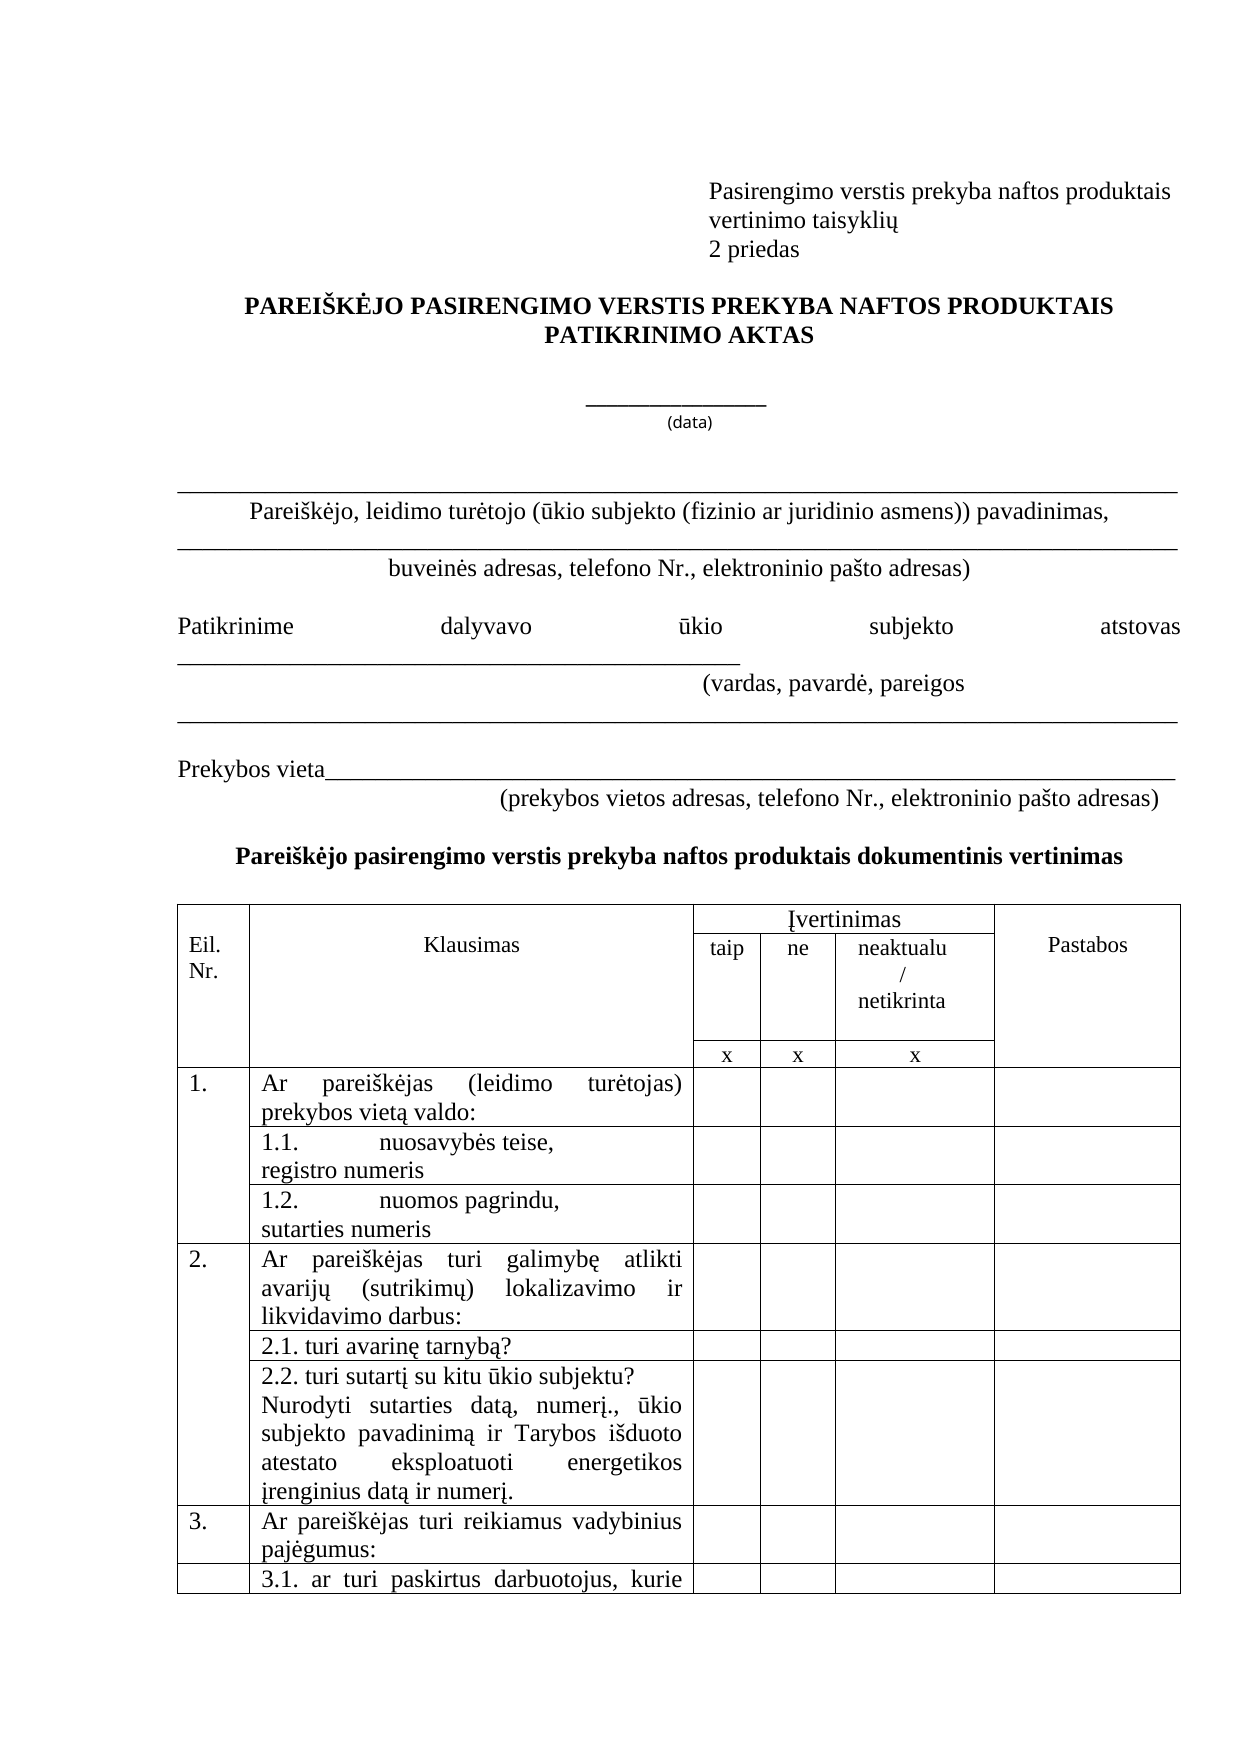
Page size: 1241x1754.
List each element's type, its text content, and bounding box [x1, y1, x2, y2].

table_cell ne [761, 934, 835, 1040]
table_cell 2. [178, 1244, 249, 1505]
table_header Įvertinimas [694, 905, 994, 933]
text 2 priedas [709, 234, 1181, 263]
table_cell [995, 1331, 1180, 1360]
table_header Pastabos [995, 905, 1180, 1040]
table_cell [761, 1506, 835, 1563]
text Pareiškėjo, leidimo turėtojo (ūkio subjekto (fizinio ar juridinio asmens)) pavadinimas, [177, 496, 1181, 524]
table_cell [761, 1068, 835, 1126]
table_cell [995, 1127, 1180, 1184]
table_cell [836, 1361, 994, 1505]
table_header Klausimas [250, 905, 693, 1040]
table_cell [995, 1564, 1180, 1593]
text ________________________________________________________________________________ [177, 697, 1181, 726]
table_cell [836, 1331, 994, 1360]
text (vardas, pavardė, pareigos [627, 668, 1181, 697]
table_cell x [836, 1041, 994, 1067]
table_cell Ar pareiškėjas turi reikiamus vadybinius pajėgumus: [250, 1506, 693, 1563]
table_header Eil. Nr. [178, 905, 249, 1040]
table_cell [995, 1506, 1180, 1563]
table_cell [836, 934, 847, 1040]
table_cell [836, 1185, 994, 1243]
table_cell [836, 1564, 994, 1593]
text buveinės adresas, telefono Nr., elektroninio pašto adresas) [177, 553, 1181, 582]
text (data) [447, 410, 1181, 433]
table_header neaktualu / netikrinta [847, 934, 959, 1040]
table_cell [178, 1040, 249, 1067]
text Pasirengimo verstis prekyba naftos produktais vertinimo taisyklių [709, 176, 1181, 234]
table_cell Ar pareiškėjas (leidimo turėtojas) prekybos vietą valdo: [250, 1068, 693, 1126]
text PAREIŠKĖJO PASIRENGIMO VERSTIS PREKYBA NAFTOS PRODUKTAIS PATIKRINIMO AKTAS [177, 291, 1181, 349]
table_cell [178, 1564, 249, 1593]
table_cell [250, 1040, 693, 1067]
table_cell [995, 1244, 1180, 1330]
table_cell 1.2. nuomos pagrindu, sutarties numeris [250, 1185, 693, 1243]
table_cell 2.2. turi sutartį su kitu ūkio subjektu? Nurodyti sutarties datą, numerį., ūkio subjekto pavadinimą ir Tarybos išduoto atestato eksploatuoti energetikos įrenginius datą ir numerį. [250, 1361, 693, 1505]
table_cell [694, 1564, 760, 1593]
table_cell [761, 1185, 835, 1243]
table_cell [694, 1361, 760, 1505]
table_cell [694, 1127, 760, 1184]
table_cell [761, 1564, 835, 1593]
table_cell [836, 1244, 994, 1330]
table_cell [761, 1244, 835, 1330]
table_cell [694, 1331, 760, 1360]
table_cell x [694, 1041, 760, 1067]
table_cell [959, 934, 994, 1040]
table_cell [995, 1185, 1180, 1243]
table_cell 1. [178, 1068, 249, 1243]
text Pareiškėjo pasirengimo verstis prekyba naftos produktais dokumentinis vertinimas [177, 841, 1181, 869]
table_cell [995, 1361, 1180, 1505]
text Prekybos vieta____________________________________________________________________ [177, 754, 1181, 783]
table_cell [836, 1068, 994, 1126]
table_cell [694, 1185, 760, 1243]
table_cell [761, 1361, 835, 1505]
table_cell 3.1. ar turi paskirtus darbuotojus, kurie [250, 1564, 693, 1593]
table_cell x [761, 1041, 835, 1067]
text ________________________________________________________________________________ [177, 524, 1181, 553]
text ________________________________________________________________________________ [177, 467, 1181, 496]
table_cell [995, 1040, 1180, 1067]
text _________________ [177, 378, 1181, 410]
table_cell Ar pareiškėjas turi galimybę atlikti avarijų (sutrikimų) lokalizavimo ir likvidavimo darbus: [250, 1244, 693, 1330]
table_cell taip [694, 934, 760, 1040]
text (prekybos vietos adresas, telefono Nr., elektroninio pašto adresas) [177, 783, 1181, 812]
table_cell [761, 1331, 835, 1360]
table_cell 2.1. turi avarinę tarnybą? [250, 1331, 693, 1360]
table_cell 3. [178, 1506, 249, 1563]
text Patikrinime dalyvavo ūkio subjekto atstovas _____________________________________________ [177, 611, 1181, 668]
table_cell [995, 1068, 1180, 1126]
table_cell [694, 1244, 760, 1330]
table_cell [694, 1068, 760, 1126]
table_cell [761, 1127, 835, 1184]
table_cell 1.1. nuosavybės teise, registro numeris [250, 1127, 693, 1184]
table_cell [836, 1127, 994, 1184]
table_cell [836, 1506, 994, 1563]
table_cell [694, 1506, 760, 1563]
